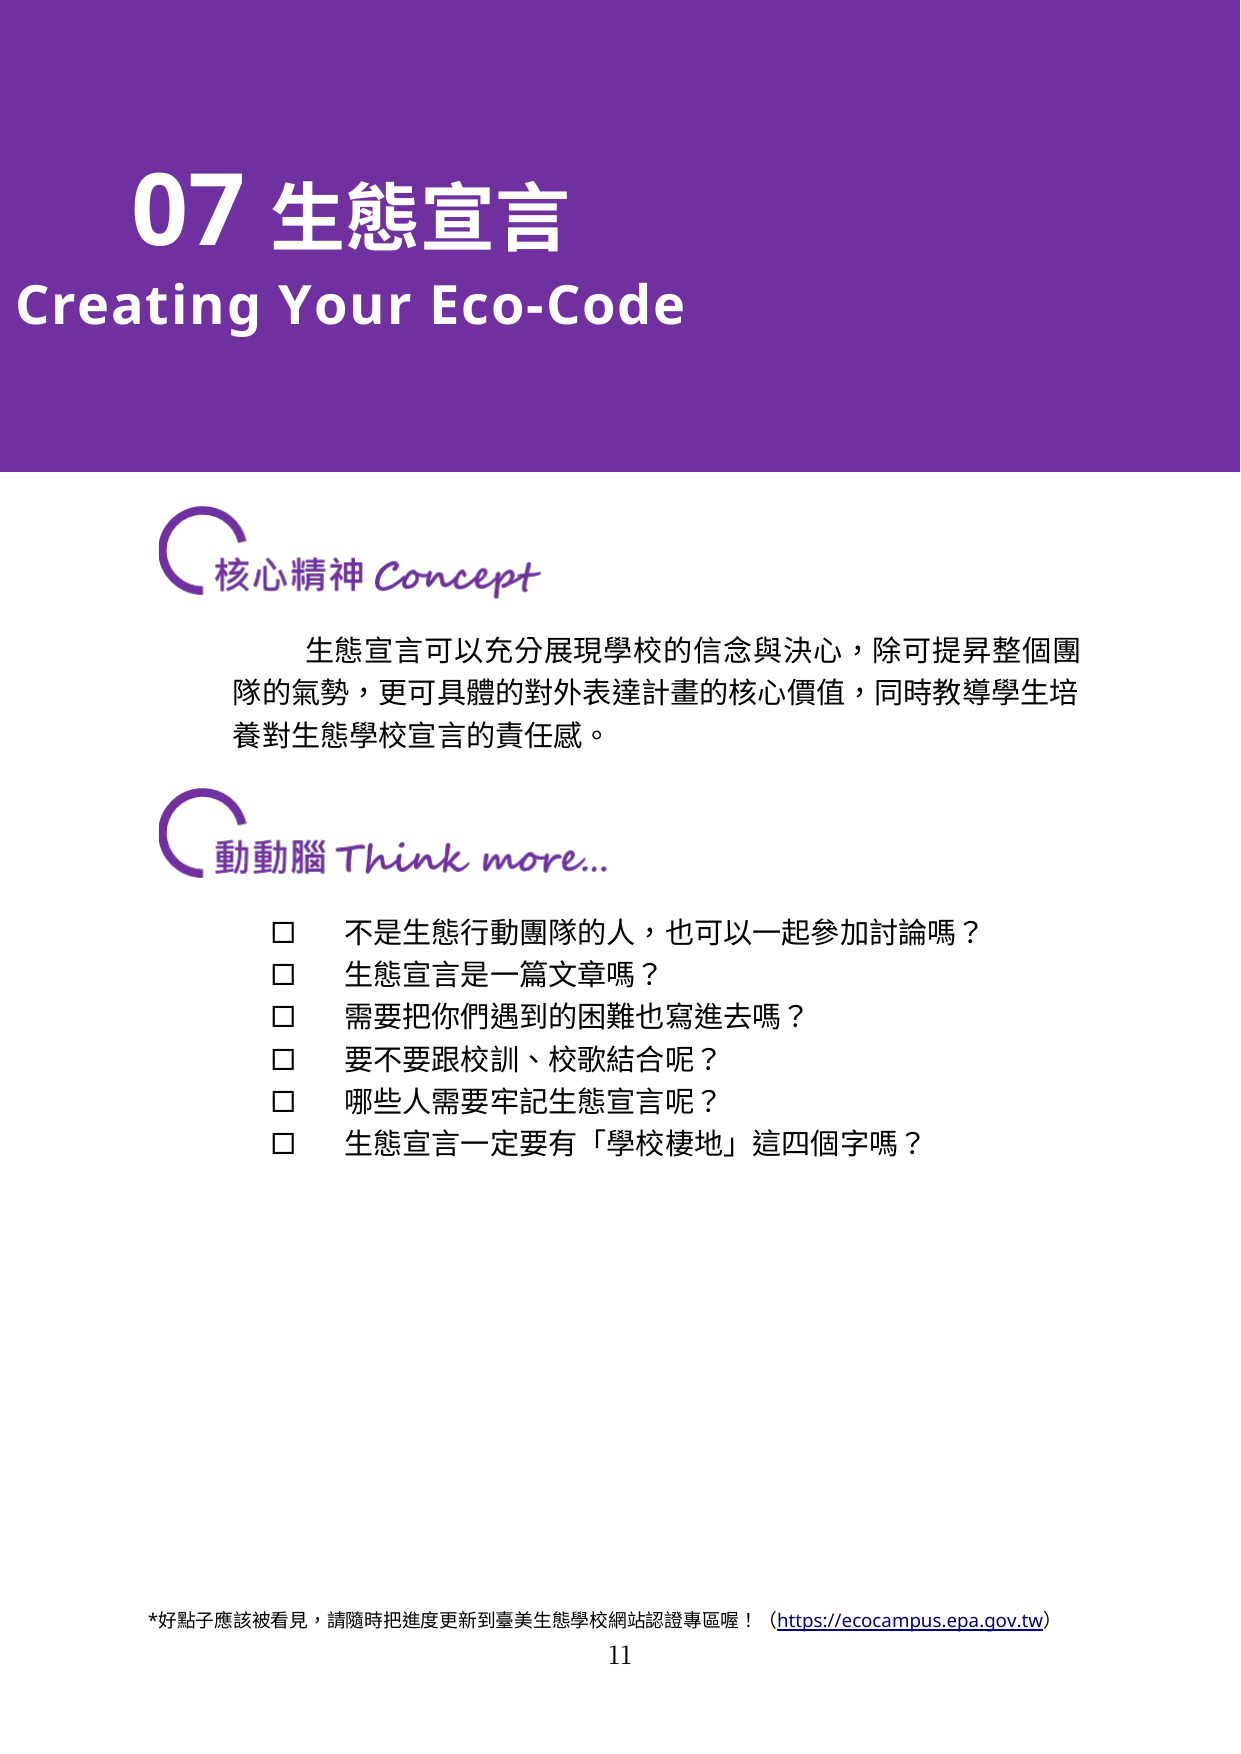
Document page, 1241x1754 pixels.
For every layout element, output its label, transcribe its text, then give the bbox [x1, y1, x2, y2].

text *好點子應該被看見，請隨時把進度更新到臺美生態學校網站認證專區喔！（https://ecocampus.epa.gov.tw） [148, 1606, 1092, 1633]
table_header [148, 506, 1092, 601]
